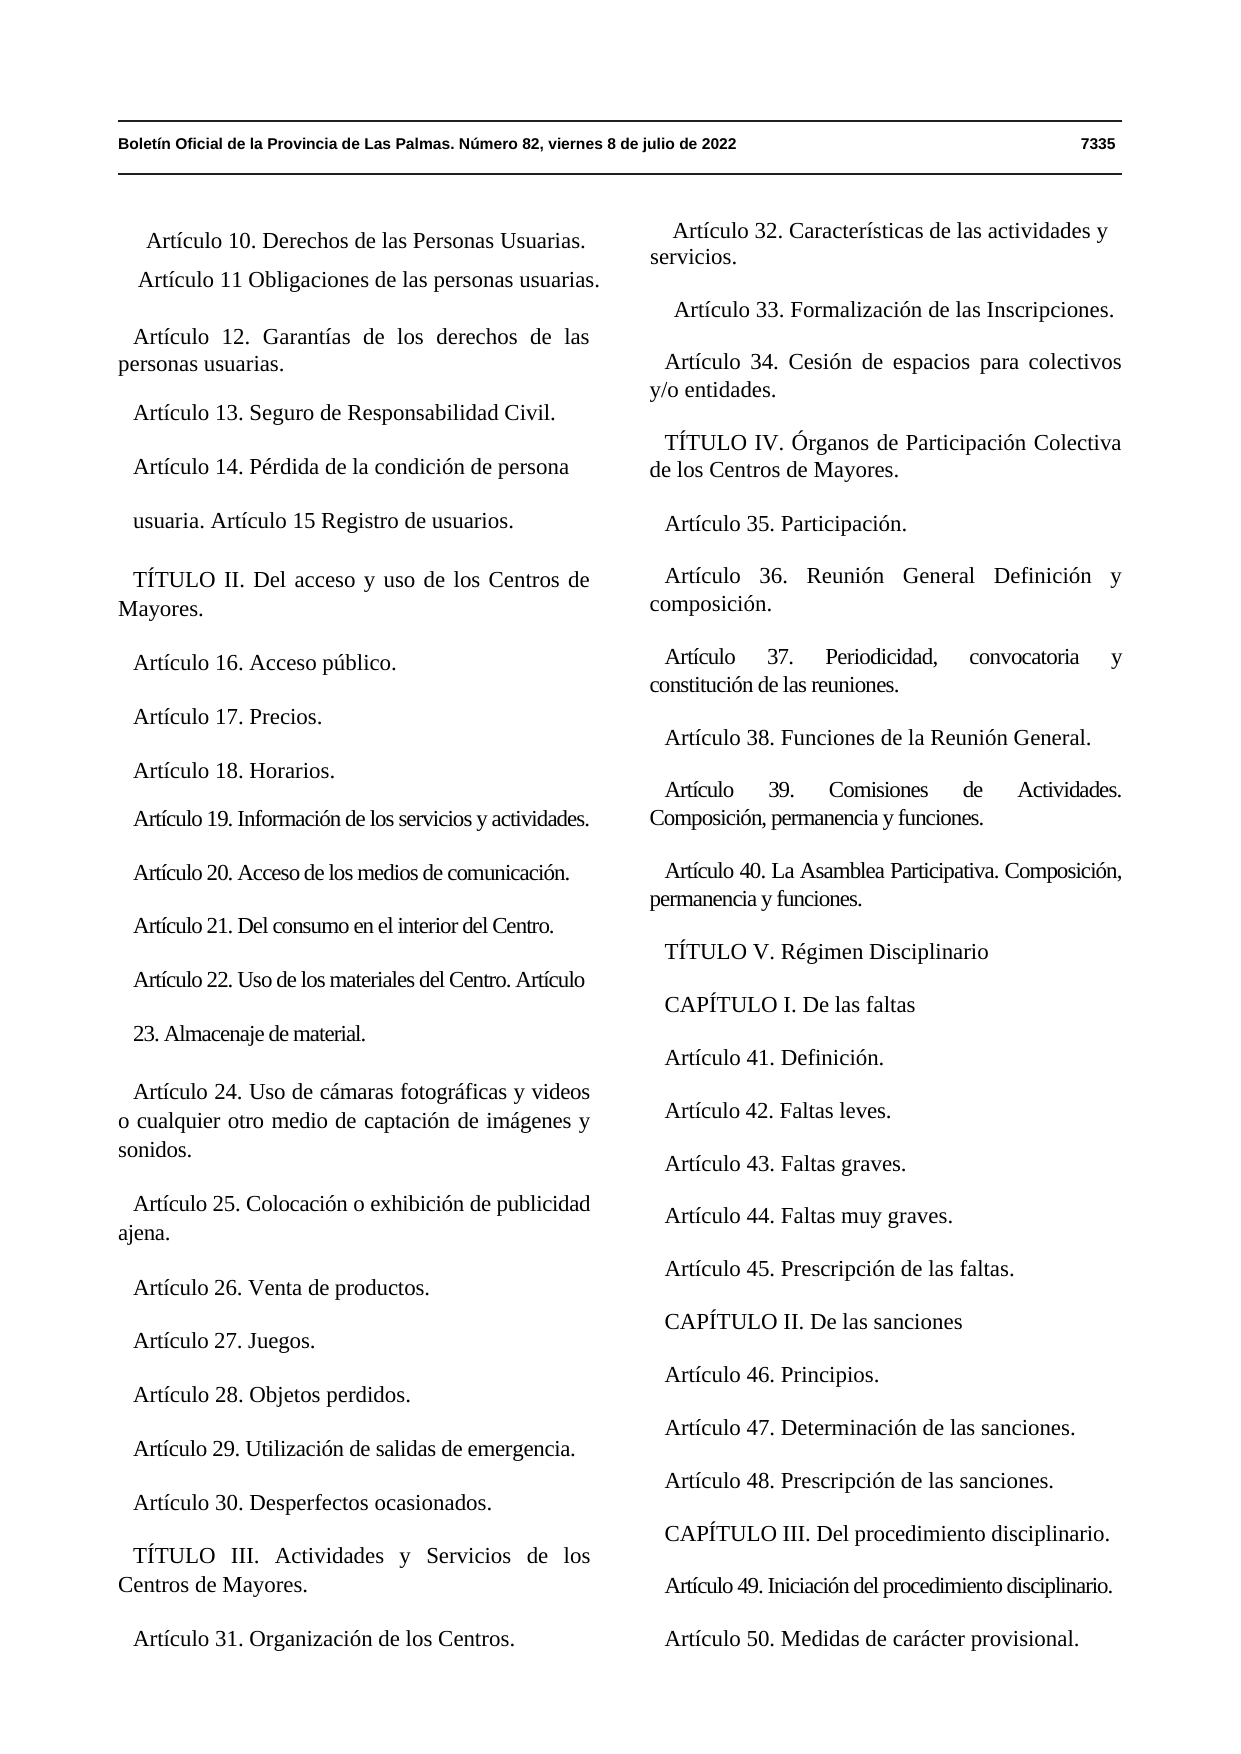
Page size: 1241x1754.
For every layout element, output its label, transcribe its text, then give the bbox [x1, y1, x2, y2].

text Artículo 41. Definición. [664, 1044, 1122, 1071]
text CAPÍTULO II. De las sanciones [664, 1308, 1122, 1335]
text Artículo 24. Uso de cámaras fotográficas y videos o cualquier otro medio de captación de imágenes y sonidos. [118, 1077, 591, 1163]
text Artículo 50. Medidas de carácter provisional. [664, 1626, 1122, 1651]
text Artículo 34. Cesión de espacios para colectivos y/o entidades. [649, 347, 1122, 402]
text TÍTULO II. Del acceso y uso de los Centros de Mayores. [118, 564, 591, 622]
text Artículo 49. Iniciación del procedimiento disciplinario. [664, 1573, 1122, 1599]
text Artículo 47. Determinación de las sanciones. [664, 1414, 1122, 1441]
text Artículo 37. Periodicidad, convocatoria y constitución de las reuniones. [649, 642, 1122, 697]
text Boletín Oficial de la Provincia de Las Palmas. Número 82, viernes 8 de julio de 2022 7335 [118, 135, 1122, 153]
text Artículo 45. Prescripción de las faltas. [664, 1256, 1122, 1282]
table_header Artículo 10. Derechos de las Personas Usuarias. Artículo 11 Obligaciones de las personas usuarias. [118, 218, 620, 296]
text Artículo 48. Prescripción de las sanciones. [664, 1467, 1122, 1493]
text CAPÍTULO I. De las faltas [664, 992, 1122, 1018]
text Artículo 27. Juegos. [133, 1328, 591, 1353]
text Artículo 31. Organización de los Centros. [133, 1626, 591, 1651]
text Artículo 12. Garantías de los derechos de las personas usuarias. [118, 323, 591, 377]
text Artículo 39. Comisiones de Actividades. Composición, permanencia y funciones. [649, 775, 1122, 831]
text TÍTULO V. Régimen Disciplinario [664, 938, 1122, 965]
text Artículo 40. La Asamblea Participativa. Composición, permanencia y funciones. [649, 856, 1122, 912]
text Artículo 36. Reunión General Definición y composición. [649, 561, 1122, 617]
table_header Artículo 32. Características de las actividades y servicios. [620, 218, 1122, 296]
text CAPÍTULO III. Del procedimiento disciplinario. [664, 1520, 1122, 1546]
text Artículo 25. Colocación o exhibición de publicidad ajena. [118, 1188, 591, 1246]
text Artículo 18. Horarios. [133, 757, 591, 783]
text Artículo 16. Acceso público. [133, 649, 591, 675]
text Artículo 43. Faltas graves. [664, 1151, 1122, 1176]
text Artículo 33. Formalización de las Inscripciones. [118, 296, 1115, 323]
text Artículo 44. Faltas muy graves. [664, 1203, 1122, 1229]
text TÍTULO IV. Órganos de Participación Colectiva de los Centros de Mayores. [649, 428, 1122, 483]
text TÍTULO III. Actividades y Servicios de los Centros de Mayores. [118, 1540, 591, 1598]
text Artículo 38. Funciones de la Reunión General. [664, 724, 1122, 751]
text Artículo 46. Principios. [664, 1362, 1122, 1388]
text Artículo 26. Venta de productos. [133, 1274, 591, 1300]
text Artículo 29. Utilización de salidas de emergencia. [133, 1436, 591, 1462]
text Artículo 42. Faltas leves. [664, 1097, 1122, 1123]
text Artículo 17. Precios. [133, 703, 591, 729]
text Artículo 19. Información de los servicios y actividades. Artículo 20. Acceso de los medios de comunicación. Artículo 21. Del consumo en el interior del Centro. Artículo 22. Uso de los materiales del Centro. Artículo 23. Almacenaje de material. [133, 783, 591, 1052]
text Artículo 13. Seguro de Responsabilidad Civil. Artículo 14. Pérdida de la condición de persona usuaria. Artículo 15 Registro de usuarios. [133, 378, 591, 539]
text Artículo 30. Desperfectos ocasionados. [133, 1489, 591, 1515]
text Artículo 35. Participación. [664, 511, 1122, 536]
text Artículo 28. Objetos perdidos. [133, 1382, 591, 1408]
